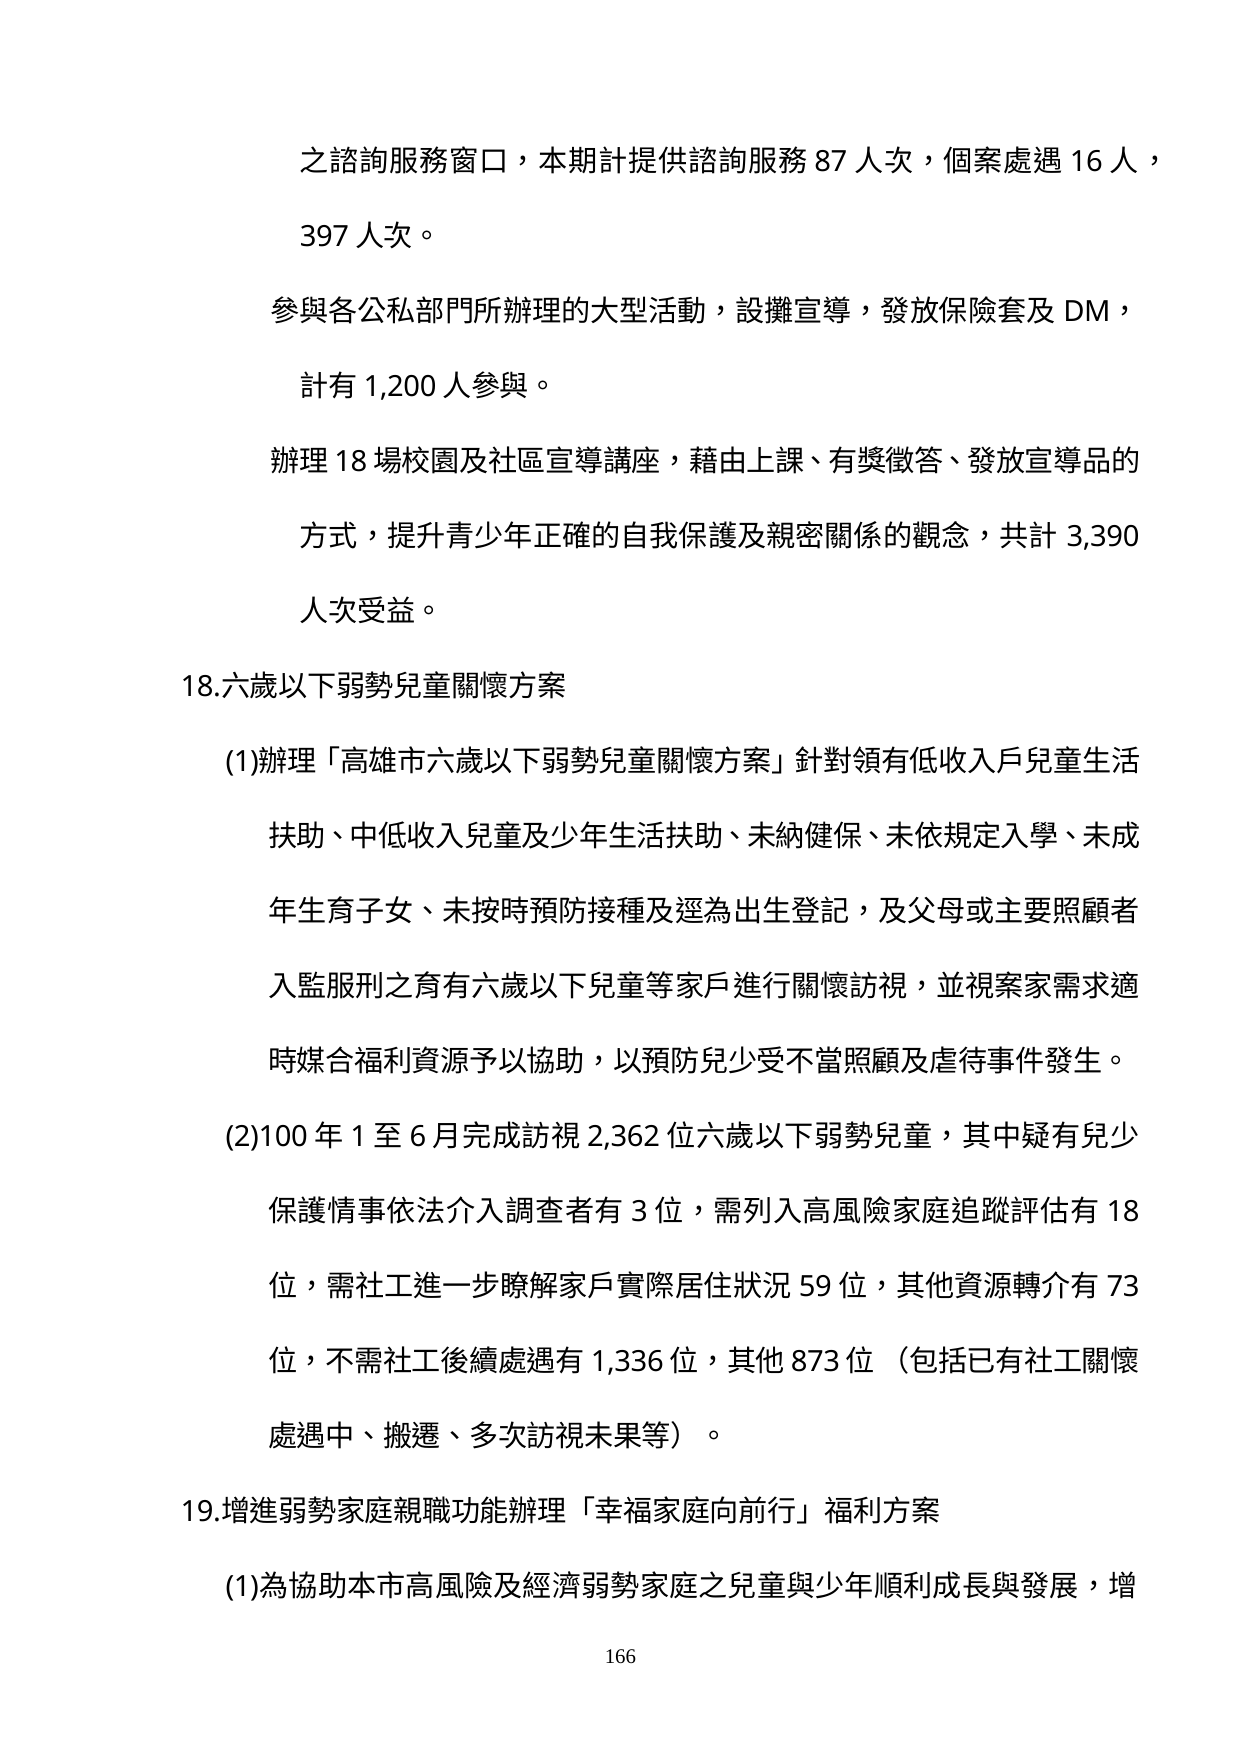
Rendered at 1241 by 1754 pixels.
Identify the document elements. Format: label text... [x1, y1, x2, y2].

text (1)為協助本市高風險及經濟弱勢家庭之兒童與少年順利成長與發展，增 [225, 1546, 1140, 1621]
text 勵馨基金會設置未成年懷孕服務專線及求助網站，提供未成年懷孕者之諮詢服務窗口，本期計提供諮詢服務87人次，個案處遇16人，397人次。 [270, 121, 1140, 271]
text 參與各公私部門所辦理的大型活動，設攤宣導，發放保險套及DM，計有1,200人參與。 [270, 271, 1140, 421]
text (2)100年1至6月完成訪視2,362位六歲以下弱勢兒童，其中疑有兒少保護情事依法介入調查者有3位，需列入高風險家庭追蹤評估有18位，需社工進一步瞭解家戶實際居住狀況59位，其他資源轉介有73位，不需社工後續處遇有1,336位，其他873位 （包括已有社工關懷處遇中、搬遷、多次訪視未果等）。 [225, 1096, 1140, 1471]
text (1)辦理「高雄市六歲以下弱勢兒童關懷方案」針對領有低收入戶兒童生活扶助、中低收入兒童及少年生活扶助、未納健保、未依規定入學、未成年生育子女、未按時預防接種及逕為出生登記，及父母或主要照顧者入監服刑之育有六歲以下兒童等家戶進行關懷訪視，並視案家需求適時媒合福利資源予以協助，以預防兒少受不當照顧及虐待事件發生。 [225, 721, 1140, 1096]
text 18.六歲以下弱勢兒童關懷方案 [180, 646, 1140, 721]
text 辦理18場校園及社區宣導講座，藉由上課、有獎徵答、發放宣導品的方式，提升青少年正確的自我保護及親密關係的觀念，共計3,390人次受益。 [270, 421, 1140, 646]
text 19.增進弱勢家庭親職功能辦理「幸福家庭向前行」福利方案 [180, 1471, 1140, 1546]
